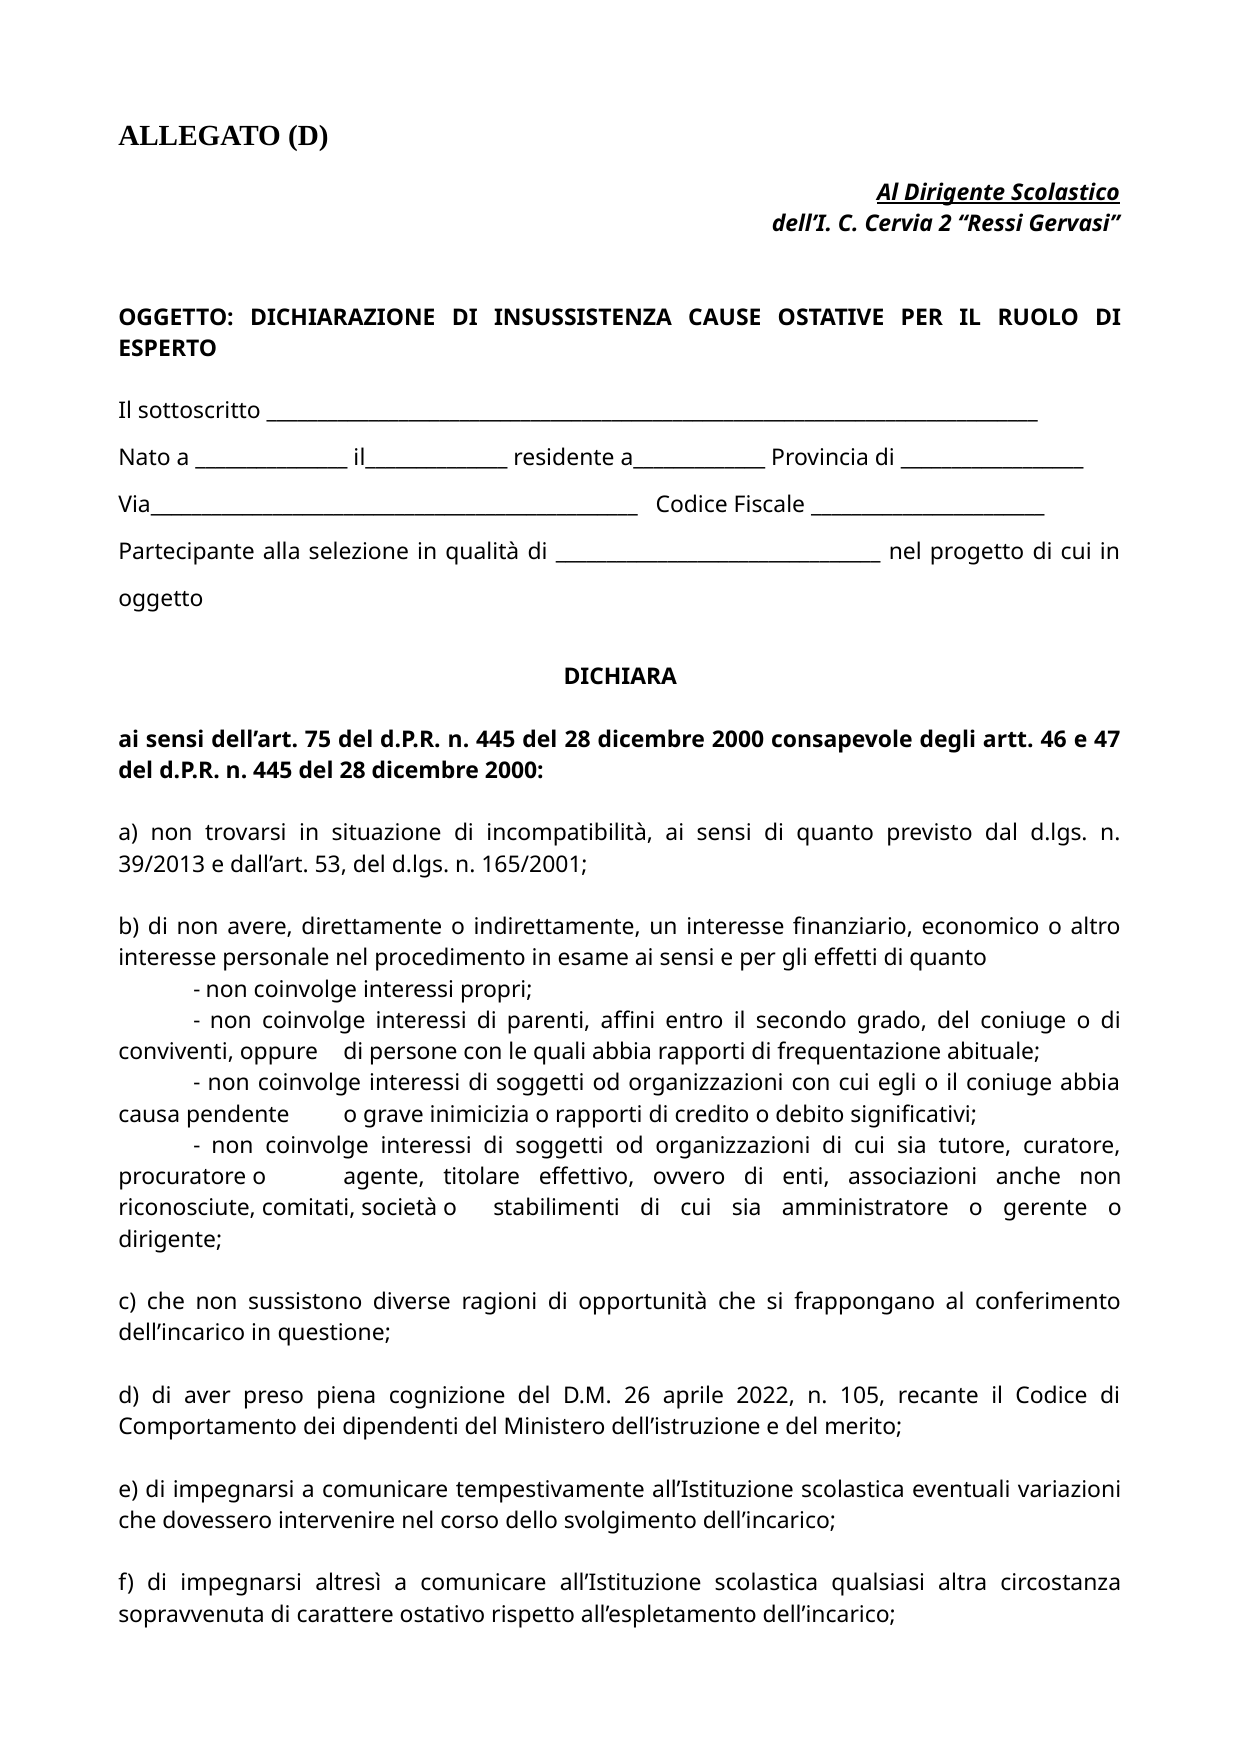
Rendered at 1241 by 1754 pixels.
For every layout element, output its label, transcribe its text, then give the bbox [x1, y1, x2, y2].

text - non coinvolge interessi di parenti, affini entro il secondo grado, del coniuge o di conviventi, oppure di persone con le quali abbia rapporti di frequentazione abituale; [118, 1004, 1122, 1066]
text Il sottoscritto ____________________________________________________________________________ [118, 394, 1122, 426]
text ai sensi dell’art. 75 del d.P.R. n. 445 del 28 dicembre 2000 consapevole degli artt. 46 e 47 del d.P.R. n. 445 del 28 dicembre 2000: [118, 723, 1122, 785]
text b) di non avere, direttamente o indirettamente, un interesse finanziario, economico o altro interesse personale nel procedimento in esame ai sensi e per gli effetti di quanto [118, 910, 1122, 973]
text dell’I. C. Cervia 2 “Ressi Gervasi” [118, 207, 1122, 238]
text - non coinvolge interessi di soggetti od organizzazioni con cui egli o il coniuge abbia causa pendente o grave inimicizia o rapporti di credito o debito significativi; [118, 1066, 1122, 1129]
text Partecipante alla selezione in qualità di ________________________________ nel progetto di cui in oggetto [118, 535, 1122, 613]
text Al Dirigente Scolastico [118, 176, 1122, 207]
text a) non trovarsi in situazione di incompatibilità, ai sensi di quanto previsto dal d.lgs. n. 39/2013 e dall’art. 53, del d.lgs. n. 165/2001; [118, 816, 1122, 879]
text - non coinvolge interessi di soggetti od organizzazioni di cui sia tutore, curatore, procuratore o agente, titolare effettivo, ovvero di enti, associazioni anche non riconosciute, comitati, società o stabilimenti di cui sia amministratore o gerente o dirigente; [118, 1129, 1122, 1254]
text OGGETTO: DICHIARAZIONE DI INSUSSISTENZA CAUSE OSTATIVE PER IL RUOLO DI ESPERTO [118, 301, 1122, 363]
text d) di aver preso piena cognizione del D.M. 26 aprile 2022, n. 105, recante il Codice di Comportamento dei dipendenti del Ministero dell’istruzione e del merito; [118, 1379, 1122, 1441]
text Nato a _______________ il______________ residente a_____________ Provincia di __________________ [118, 441, 1122, 473]
text ALLEGATO (D) [118, 118, 1122, 152]
text f) di impegnarsi altresì a comunicare all’Istituzione scolastica qualsiasi altra circostanza sopravvenuta di carattere ostativo rispetto all’espletamento dell’incarico; [118, 1566, 1122, 1629]
text c) che non sussistono diverse ragioni di opportunità che si frappongano al conferimento dell’incarico in questione; [118, 1285, 1122, 1348]
text e) di impegnarsi a comunicare tempestivamente all’Istituzione scolastica eventuali variazioni che dovessero intervenire nel corso dello svolgimento dell’incarico; [118, 1473, 1122, 1535]
text - non coinvolge interessi propri; [118, 973, 1122, 1004]
text Via________________________________________________ Codice Fiscale _______________________ [118, 488, 1122, 519]
text DICHIARA [118, 660, 1122, 691]
